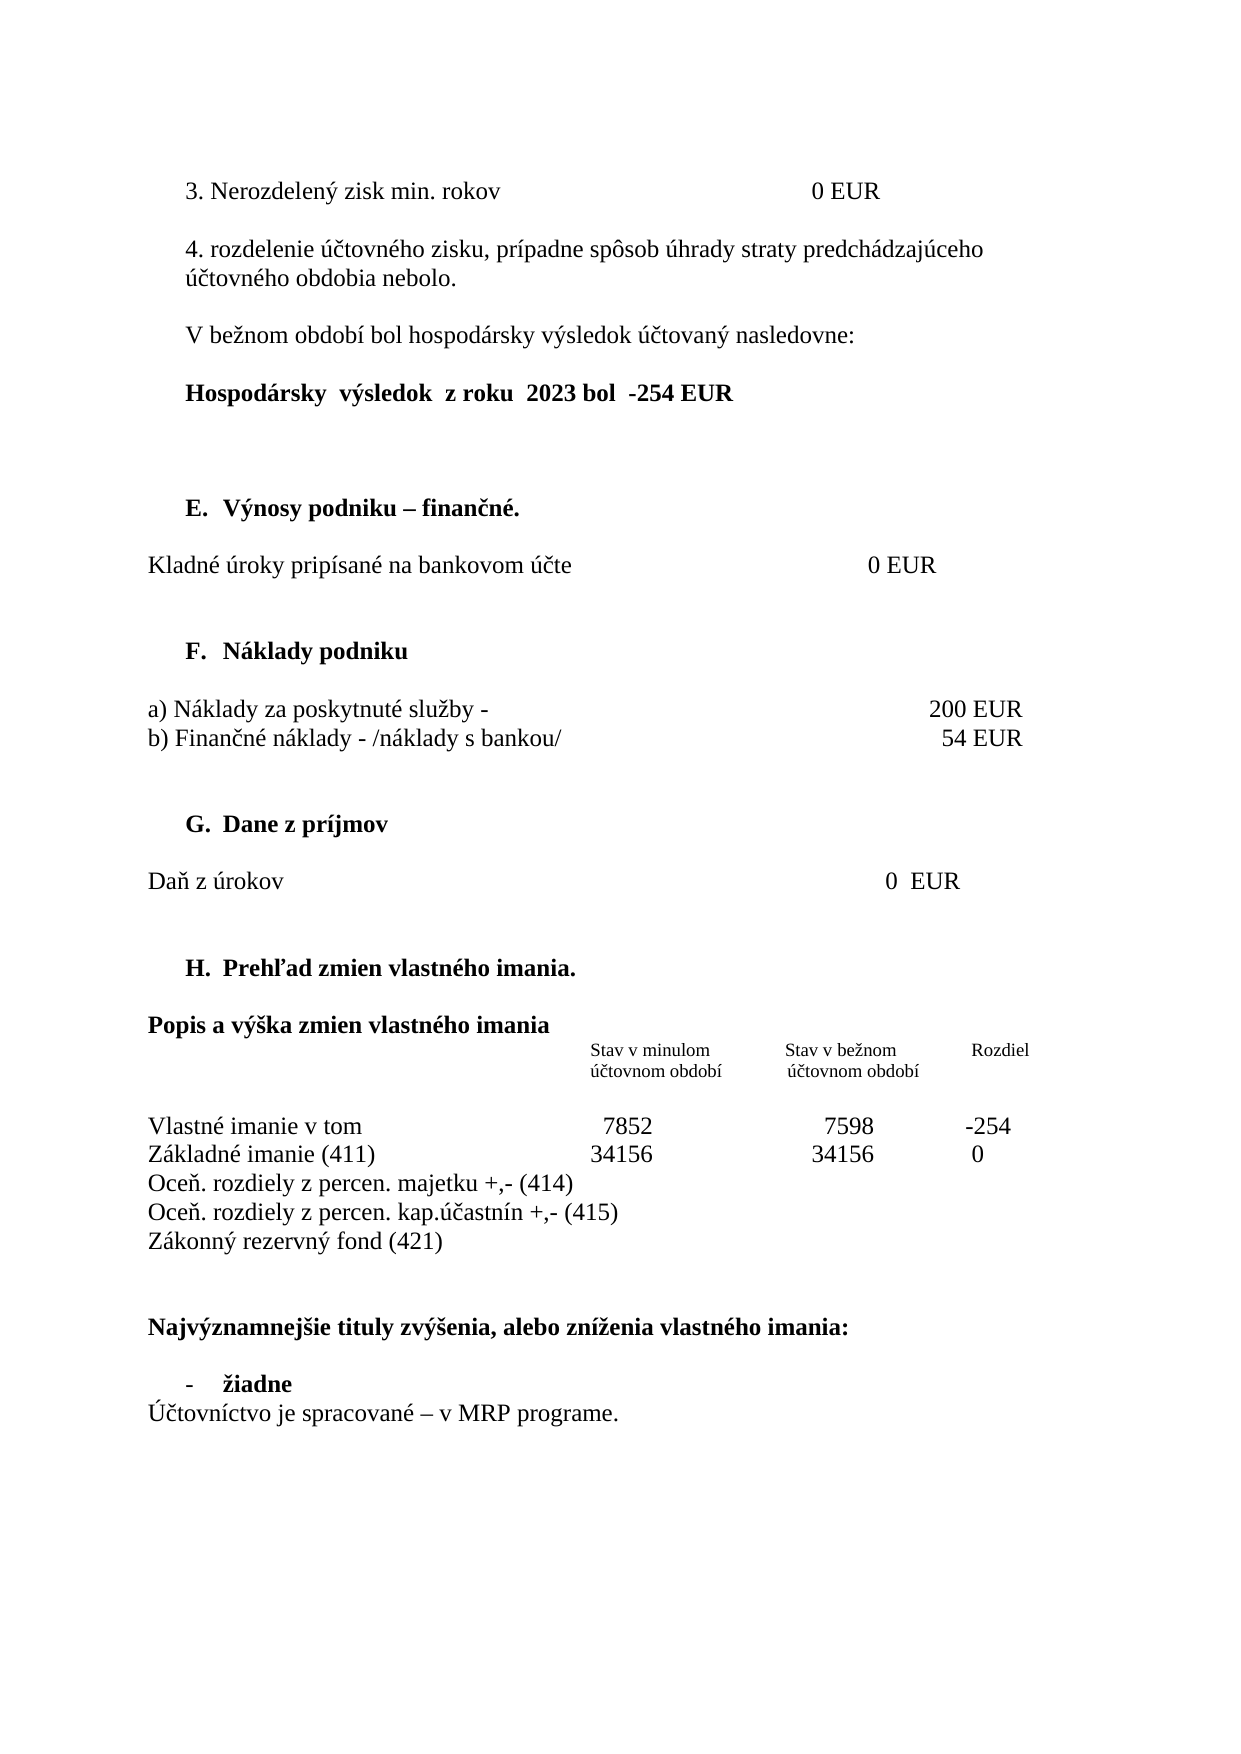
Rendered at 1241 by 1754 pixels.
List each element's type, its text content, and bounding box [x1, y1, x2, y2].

text Oceň. rozdiely z percen. kap.účastnín +,- (415) [148, 1197, 1093, 1226]
text Základné imanie (411) 34156 34156 0 [148, 1139, 1093, 1168]
list Náklady podniku [185, 636, 1093, 665]
text Hospodársky výsledok z roku 2023 bol -254 EUR [185, 378, 1093, 435]
text a) Náklady za poskytnuté služby - 200 EUR [148, 694, 1093, 723]
text Účtovníctvo je spracované – v MRP programe. [148, 1398, 1093, 1427]
text Oceň. rozdiely z percen. majetku +,- (414) [148, 1168, 1093, 1197]
text Popis a výška zmien vlastného imania [148, 1010, 1093, 1039]
text Zákonný rezervný fond (421) [148, 1226, 1093, 1254]
text 4. rozdelenie účtovného zisku, prípadne spôsob úhrady straty predchádzajúceho účtovného obdobia nebolo. [185, 234, 1093, 291]
list Výnosy podniku – finančné. [185, 493, 1093, 521]
text účtovnom období účtovnom období [148, 1060, 1093, 1082]
text Stav v minulom Stav v bežnom Rozdiel [148, 1039, 1093, 1060]
text b) Finančné náklady - /náklady s bankou/ 54 EUR [148, 723, 1093, 751]
text 3. Nerozdelený zisk min. rokov 0 EUR [185, 176, 1093, 205]
text V bežnom období bol hospodársky výsledok účtovaný nasledovne: [185, 320, 1093, 349]
list Prehľad zmien vlastného imania. [185, 953, 1093, 981]
text Daň z úrokov 0 EUR [148, 866, 1093, 895]
list Dane z príjmov [185, 809, 1093, 838]
text Kladné úroky pripísané na bankovom účte 0 EUR [148, 550, 1093, 579]
text Vlastné imanie v tom 7852 7598 -254 [148, 1111, 1093, 1139]
list žiadne [185, 1369, 1093, 1398]
text Najvýznamnejšie tituly zvýšenia, alebo zníženia vlastného imania: [148, 1312, 1093, 1341]
